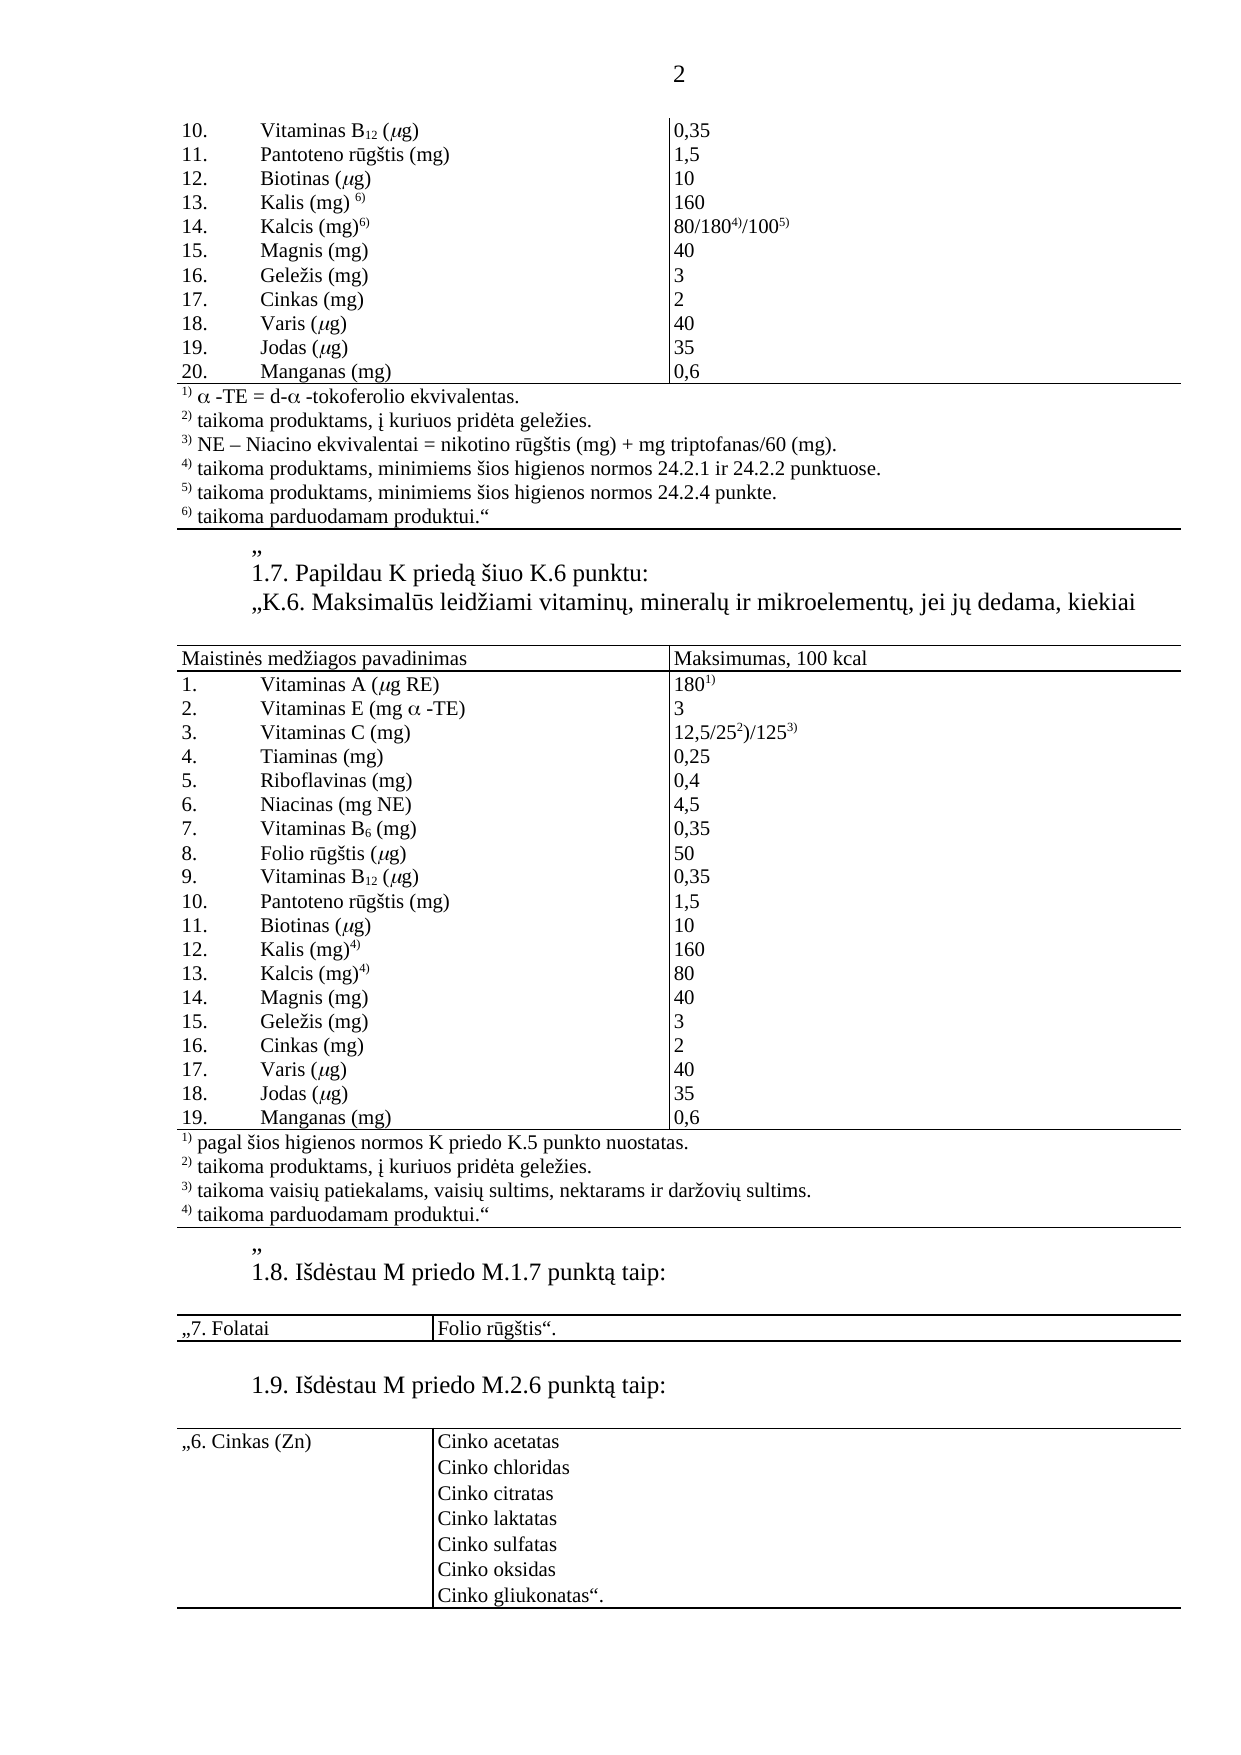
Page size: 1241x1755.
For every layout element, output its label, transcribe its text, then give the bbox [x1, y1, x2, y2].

table_cell 0,35 [1177, 118, 1181, 142]
table_cell 18. [177, 1081, 181, 1105]
table_cell 2 [1177, 287, 1181, 311]
table_cell 0,6 [1177, 359, 1181, 383]
table_cell 0,6 [1177, 1105, 1181, 1129]
table_cell Cinko oksidas [434, 1556, 1181, 1581]
table_cell 14. [252, 214, 256, 238]
table_cell 4,5 [1177, 792, 1181, 816]
table_cell Cinko citratas [434, 1479, 1181, 1504]
table_cell 17. [177, 1057, 181, 1081]
table_cell Cinko gliukonatas“. [434, 1581, 1181, 1607]
table_cell 5. [252, 768, 256, 792]
table_cell 35 [1177, 1081, 1181, 1105]
table_cell 40 [1177, 311, 1181, 335]
table_cell 35 [1177, 335, 1181, 359]
table_cell 7. [252, 816, 256, 840]
table_cell 10 [1177, 913, 1181, 937]
table_cell 40 [1177, 1057, 1181, 1081]
table_cell 2. [252, 696, 256, 720]
table_cell 13. [177, 961, 181, 985]
table_cell 4. [177, 744, 181, 768]
table_cell 12. [252, 937, 256, 961]
table_cell Cinko sulfatas [434, 1530, 1181, 1556]
table_cell 3 [1177, 263, 1181, 287]
table_cell 16. [252, 263, 256, 287]
table_cell 18. [252, 311, 256, 335]
table_cell 160 [1177, 190, 1181, 214]
table_cell 0,35 [1177, 816, 1181, 840]
table_cell 11. [177, 913, 181, 937]
table_cell 1. [177, 672, 181, 696]
table_header „6. Cinkas (Zn) [177, 1429, 432, 1607]
table_cell 15. [177, 239, 181, 262]
table_cell 1,5 [1177, 142, 1181, 166]
table_cell 0,35 [1177, 865, 1181, 888]
table_cell 9. [252, 865, 256, 888]
table_cell 1,5 [1177, 889, 1181, 913]
table_cell 6. [177, 792, 181, 816]
table_cell 13. [177, 190, 181, 214]
table_cell 16. [177, 1033, 181, 1057]
table_cell Cinko chloridas [434, 1453, 1181, 1479]
table_cell 17. [252, 287, 256, 311]
table_cell 50 [1177, 840, 1181, 864]
table_cell 17. [177, 287, 181, 311]
table_cell 3. [252, 720, 256, 744]
table_cell 3 [1177, 696, 1181, 720]
table_cell 15. [177, 1009, 181, 1033]
table_cell 10 [1177, 166, 1181, 190]
table_cell 14. [252, 985, 256, 1009]
table_cell 20. [177, 359, 181, 383]
table_cell 19. [252, 1105, 256, 1129]
text 1.9. Išdėstau M priedo M.2.6 punktą taip: [177, 1370, 1181, 1399]
table_cell 40 [1177, 239, 1181, 262]
table_cell 3 [1177, 1009, 1181, 1033]
table_cell 9. [177, 865, 181, 888]
text „ [177, 530, 1181, 558]
table_cell 17. [252, 1057, 256, 1081]
table_cell 13. [252, 190, 256, 214]
table_cell 11. [252, 913, 256, 937]
table_cell 40 [1177, 985, 1181, 1009]
table_cell 14. [177, 214, 181, 238]
table_cell 10. [177, 118, 181, 142]
table_cell 8. [252, 840, 256, 864]
table_cell 14. [177, 985, 181, 1009]
table_cell 11. [177, 142, 181, 166]
table_cell 12. [177, 937, 181, 961]
table_cell 18. [177, 311, 181, 335]
table_cell 15. [252, 239, 256, 262]
table_cell 19. [177, 1105, 181, 1129]
table_cell 11. [252, 142, 256, 166]
table_cell 4. [252, 744, 256, 768]
table_cell 12. [177, 166, 181, 190]
table_cell 2. [177, 696, 181, 720]
table_cell 1. [252, 672, 256, 696]
text „ [177, 1228, 1181, 1257]
table_cell 16. [177, 263, 181, 287]
table_cell 5. [177, 768, 181, 792]
table_cell 18. [252, 1081, 256, 1105]
table_cell 19. [252, 335, 256, 359]
table_cell 12. [252, 166, 256, 190]
table_cell 10. [177, 889, 181, 913]
table_cell 19. [177, 335, 181, 359]
text 1.8. Išdėstau M priedo M.1.7 punktą taip: [177, 1257, 1181, 1286]
table_cell 13. [252, 961, 256, 985]
table_cell 0,25 [1177, 744, 1181, 768]
text 1.7. Papildau K priedą šiuo K.6 punktu: [177, 558, 1181, 587]
table_cell 10. [252, 118, 256, 142]
table_cell 15. [252, 1009, 256, 1033]
table_cell 3. [177, 720, 181, 744]
table_cell 6. [252, 792, 256, 816]
table_cell 160 [1177, 937, 1181, 961]
table_cell 20. [252, 359, 256, 383]
table_cell 7. [177, 816, 181, 840]
table_cell 2 [1177, 1033, 1181, 1057]
table_cell 80 [1177, 961, 1181, 985]
text „K.6. Maksimalūs leidžiami vitaminų, mineralų ir mikroelementų, jei jų dedama, kiekiai [177, 587, 1181, 616]
table_cell Cinko laktatas [434, 1505, 1181, 1530]
table_cell 10. [252, 889, 256, 913]
table_cell 0,4 [1177, 768, 1181, 792]
table_cell 16. [252, 1033, 256, 1057]
table_cell 8. [177, 840, 181, 864]
